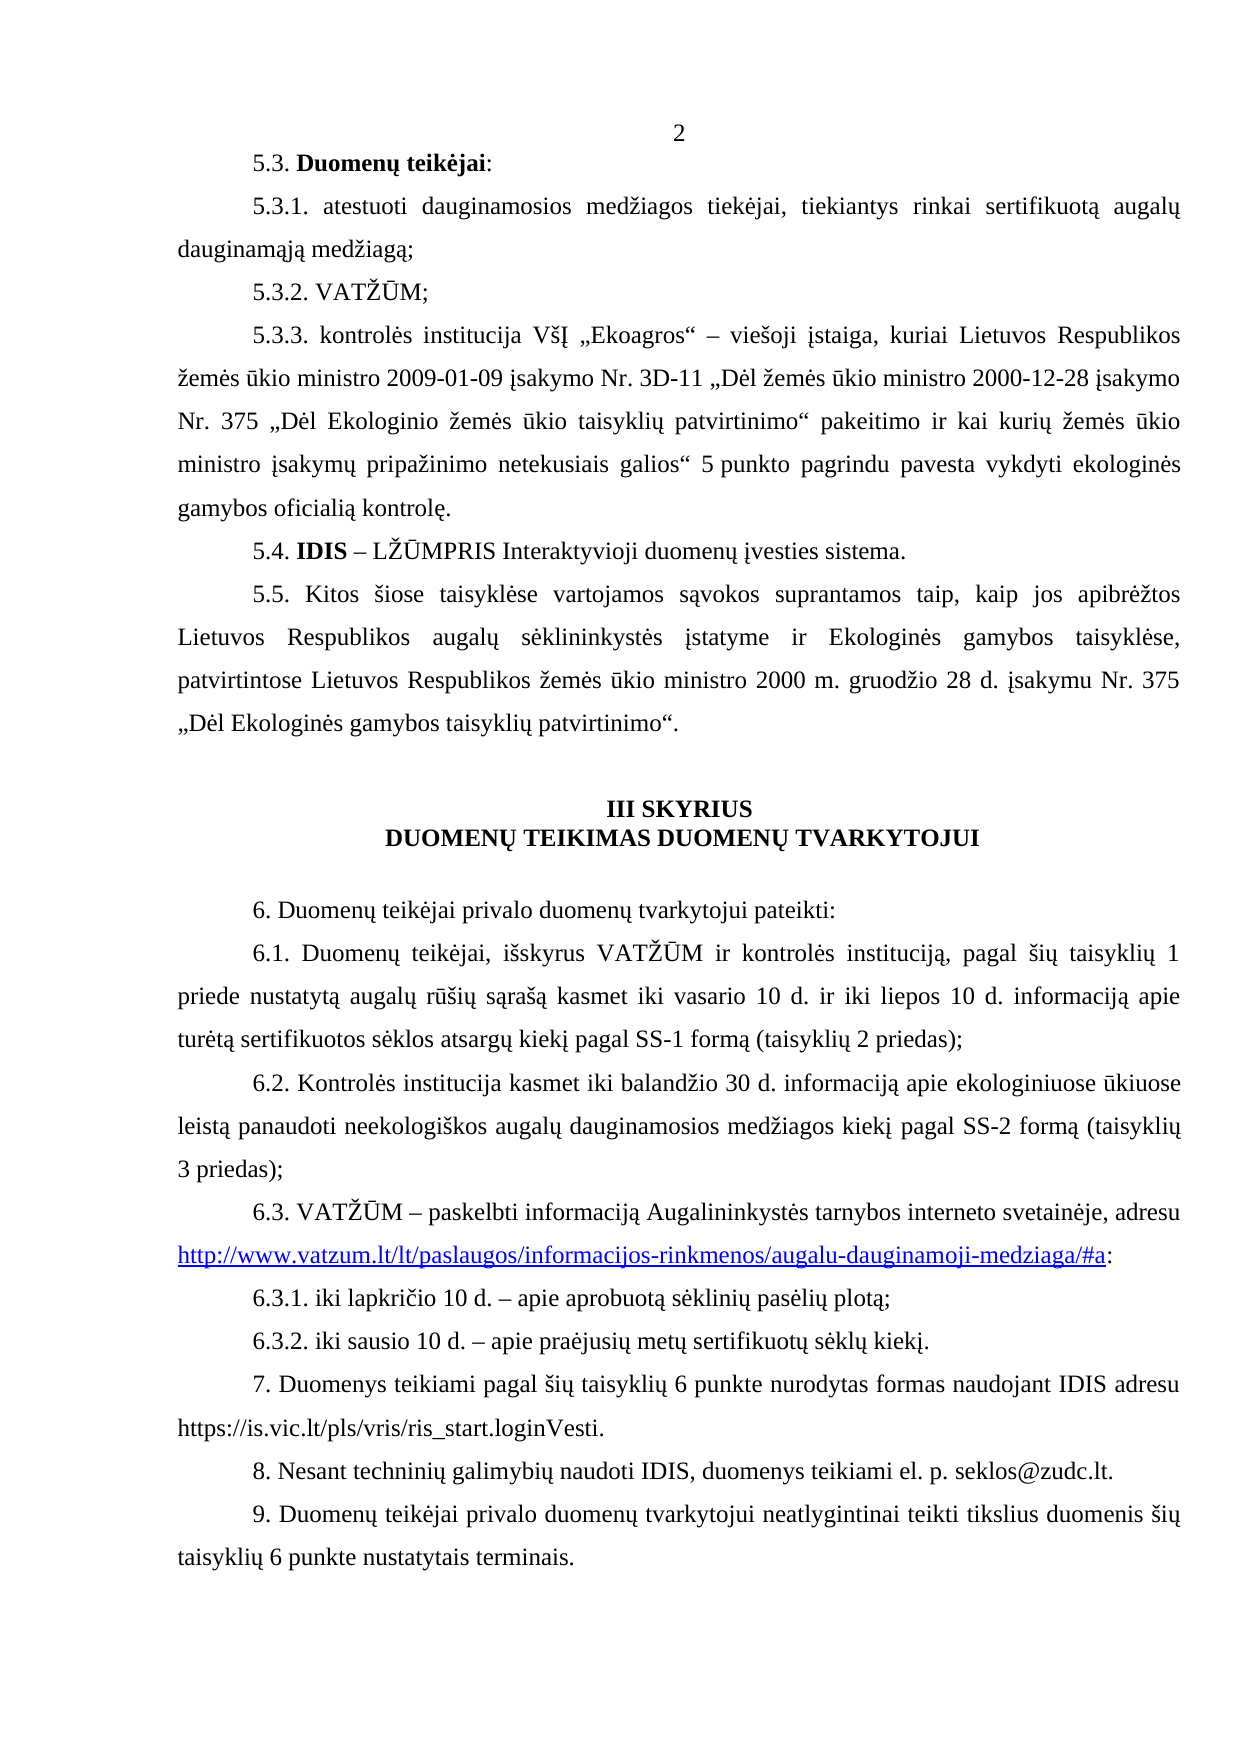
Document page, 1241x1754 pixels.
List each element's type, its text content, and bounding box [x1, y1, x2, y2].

text 6.3.2. iki sausio 10 d. – apie praėjusių metų sertifikuotų sėklų kiekį. [177, 1326, 1181, 1355]
text 8. Nesant techninių galimybių naudoti IDIS, duomenys teikiami el. p. seklos@zudc.lt. [177, 1456, 1181, 1484]
text DUOMENŲ TEIKIMAS DUOMENŲ TVARKYTOJUI [177, 823, 1181, 852]
text 6.3.1. iki lapkričio 10 d. – apie aprobuotą sėklinių pasėlių plotą; [177, 1283, 1181, 1312]
text 7. Duomenys teikiami pagal šių taisyklių 6 punkte nurodytas formas naudojant IDIS adresu https://is.vic.lt/pls/vris/ris_start.loginVesti. [177, 1369, 1181, 1441]
text 5.3.3. kontrolės institucija VšĮ „Ekoagros“ – viešoji įstaiga, kuriai Lietuvos Respublikos žemės ūkio ministro 2009-01-09 įsakymo Nr. 3D-11 „Dėl žemės ūkio ministro 2000-12-28 įsakymo Nr. 375 „Dėl Ekologinio žemės ūkio taisyklių patvirtinimo“ pakeitimo ir kai kurių žemės ūkio ministro įsakymų pripažinimo netekusiais galios“ 5 punkto pagrindu pavesta vykdyti ekologinės gamybos oficialią kontrolę. [177, 320, 1181, 521]
text 6. Duomenų teikėjai privalo duomenų tvarkytojui pateikti: [177, 895, 1181, 924]
text 5.3. Duomenų teikėjai: [177, 148, 1181, 176]
text 6.3. VATŽŪM – paskelbti informaciją Augalininkystės tarnybos interneto svetainėje, adresu http://www.vatzum.lt/lt/paslaugos/informacijos-rinkmenos/augalu-dauginamoji-medziaga/#a: [177, 1197, 1181, 1269]
text III skyrius [177, 794, 1181, 823]
text 5.5. Kitos šiose taisyklėse vartojamos sąvokos suprantamos taip, kaip jos apibrėžtos Lietuvos Respublikos augalų sėklininkystės įstatyme ir Ekologinės gamybos taisyklėse, patvirtintose Lietuvos Respublikos žemės ūkio ministro 2000 m. gruodžio 28 d. įsakymu Nr. 375 „Dėl Ekologinės gamybos taisyklių patvirtinimo“. [177, 579, 1181, 737]
text 9. Duomenų teikėjai privalo duomenų tvarkytojui neatlygintinai teikti tikslius duomenis šių taisyklių 6 punkte nustatytais terminais. [177, 1499, 1181, 1571]
text 6.2. Kontrolės institucija kasmet iki balandžio 30 d. informaciją apie ekologiniuose ūkiuose leistą panaudoti neekologiškos augalų dauginamosios medžiagos kiekį pagal SS-2 formą (taisyklių 3 priedas); [177, 1068, 1181, 1183]
text 5.3.1. atestuoti dauginamosios medžiagos tiekėjai, tiekiantys rinkai sertifikuotą augalų dauginamąją medžiagą; [177, 191, 1181, 263]
text 5.3.2. VATŽŪM; [177, 277, 1181, 306]
text 5.4. IDIS – LŽŪMPRIS Interaktyvioji duomenų įvesties sistema. [177, 536, 1181, 564]
text 6.1. Duomenų teikėjai, išskyrus VATŽŪM ir kontrolės instituciją, pagal šių taisyklių 1 priede nustatytą augalų rūšių sąrašą kasmet iki vasario 10 d. ir iki liepos 10 d. informaciją apie turėtą sertifikuotos sėklos atsargų kiekį pagal SS-1 formą (taisyklių 2 priedas); [177, 938, 1181, 1053]
